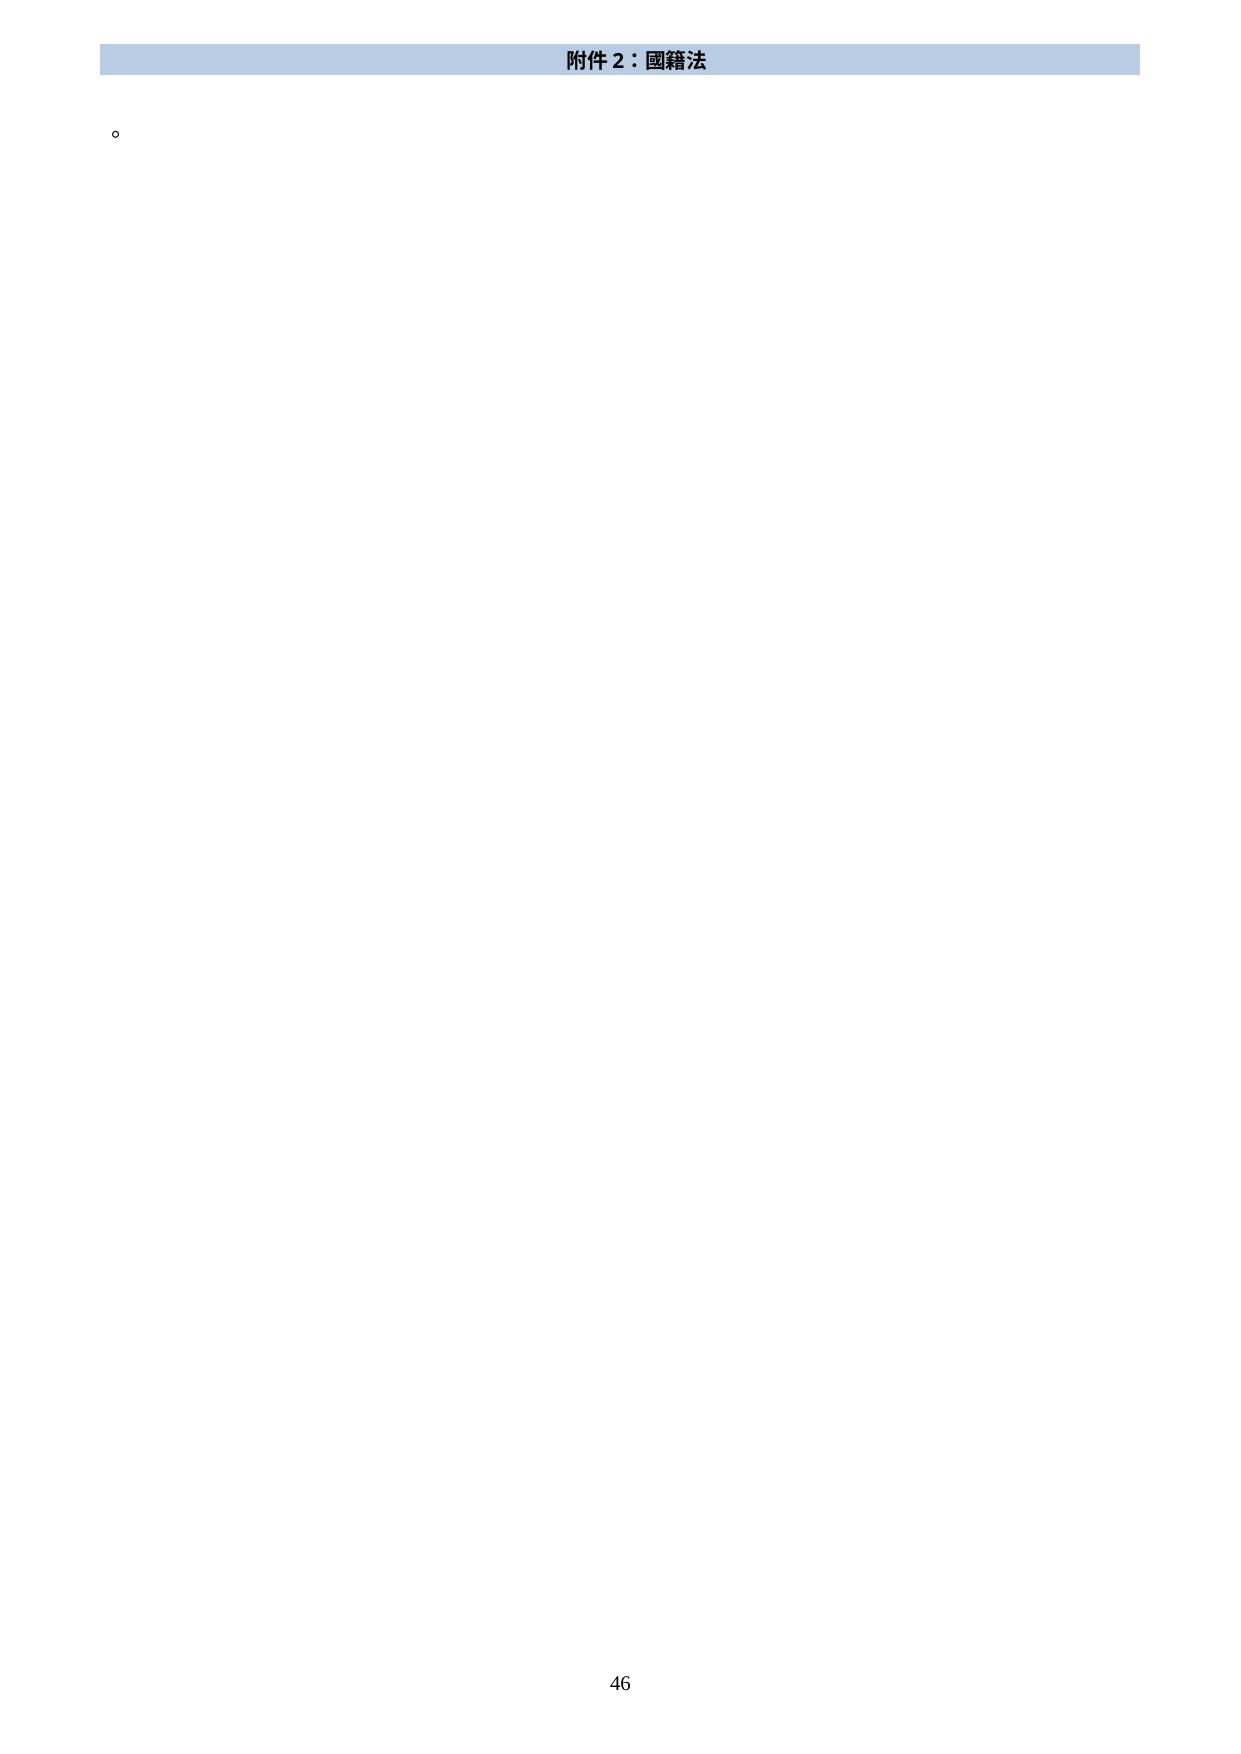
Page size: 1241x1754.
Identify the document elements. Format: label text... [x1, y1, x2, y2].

text 。 [104, 91, 1136, 154]
